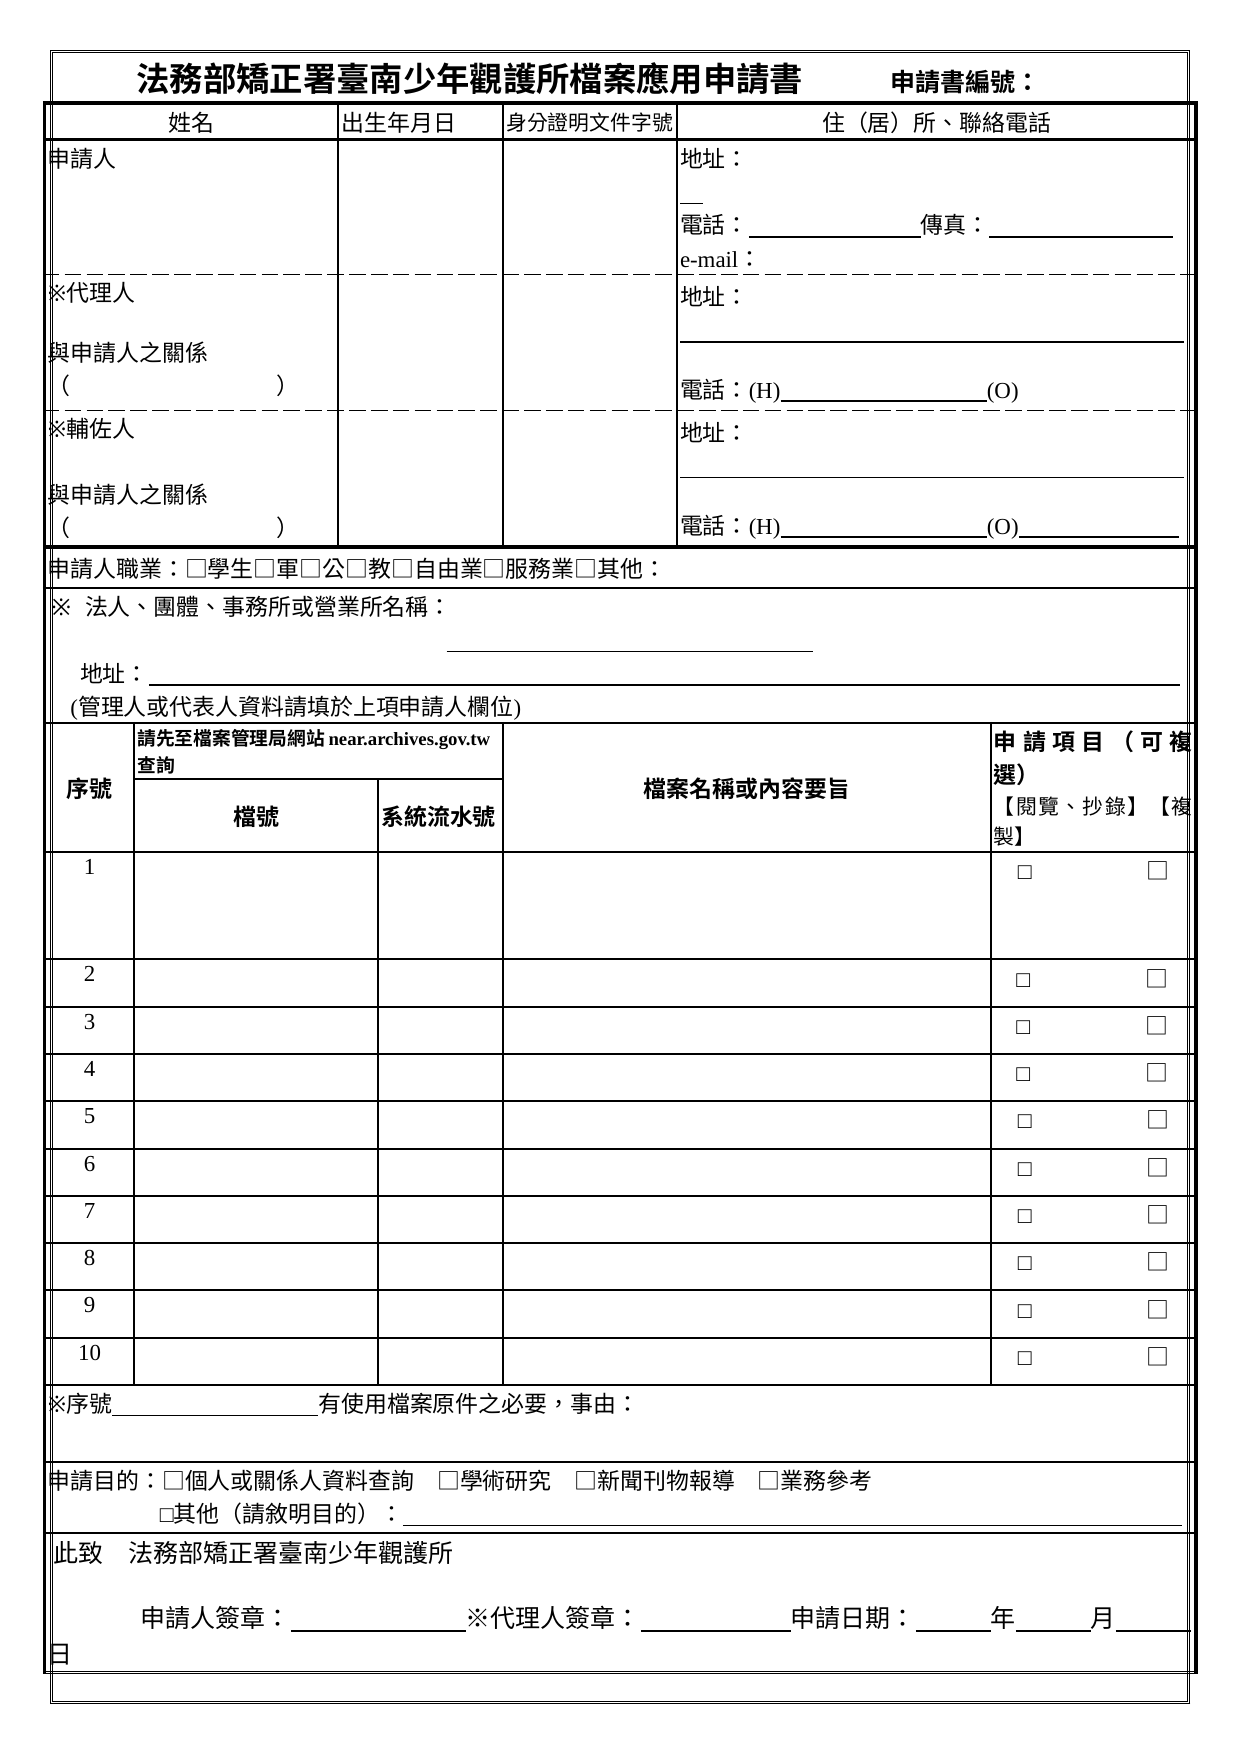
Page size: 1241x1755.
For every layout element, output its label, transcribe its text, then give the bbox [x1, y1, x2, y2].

table_cell [504, 1102, 990, 1147]
table_cell [379, 1150, 502, 1195]
table_header [506, 853, 593, 906]
table_cell □ □ [992, 960, 1187, 1006]
table_cell 2 [53, 960, 133, 1006]
table_cell 4 [53, 1055, 133, 1100]
table_cell [46, 724, 50, 851]
table_cell [504, 1244, 990, 1289]
table_cell 請先至檔案管理局網站near.archives.gov.tw查詢 [135, 724, 502, 778]
table_cell [46, 1150, 50, 1195]
table_cell [1190, 960, 1194, 1006]
table_header [828, 909, 975, 955]
table_cell □ □ [992, 1291, 1187, 1337]
table_header 出生年月日 [339, 105, 502, 138]
table_cell ※輔佐人 與申請人之關係 （ ） [53, 410, 337, 545]
table_cell ※代理人 與申請人之關係 （ ） [53, 274, 337, 409]
table_cell [379, 1291, 502, 1337]
table_cell [135, 1244, 377, 1289]
table_cell [135, 1055, 377, 1100]
table_cell □ □ [992, 1102, 1187, 1147]
table_cell 檔號 [135, 780, 377, 851]
table_cell [506, 906, 593, 958]
table_cell [379, 1197, 502, 1242]
table_header [596, 909, 828, 955]
table_cell [978, 853, 990, 958]
table_cell [1190, 411, 1194, 545]
table_header [46, 105, 50, 138]
table_cell [504, 1339, 990, 1384]
table_cell [46, 1339, 50, 1384]
table_cell [504, 1150, 990, 1195]
table_cell [135, 1102, 377, 1147]
table_cell □ □ [992, 1150, 1187, 1195]
table_cell [46, 1291, 50, 1337]
table_cell [379, 1102, 502, 1147]
table_cell 序號 [53, 724, 133, 851]
table_cell [46, 1102, 50, 1147]
table_cell □ □ [992, 1197, 1187, 1242]
table_cell [135, 853, 377, 958]
table_cell 地址： 電話：(H) (O) [678, 410, 1187, 545]
table_cell [1190, 1150, 1194, 1195]
table_cell ※輔佐人 與申請人之關係 （ ） [46, 411, 50, 545]
text 法務部矯正署臺南少年觀護所檔案應用申請書 申請書編號： [53, 53, 1187, 101]
table_cell □ □ [992, 1008, 1187, 1053]
table_cell 申請人職業：□學生□軍□公□教□自由業□服務業□其他： [53, 549, 1187, 587]
table_cell [504, 960, 990, 1006]
table_cell [504, 1055, 990, 1100]
table_cell □ □ [992, 853, 1187, 958]
table_cell [379, 1339, 502, 1384]
table_cell ※序號 有使用檔案原件之必要，事由： [53, 1386, 1187, 1461]
table_cell [504, 1197, 990, 1242]
table_cell [1190, 141, 1194, 274]
table_header 姓名 [53, 105, 337, 138]
table_cell [379, 960, 502, 1006]
table_cell [504, 1008, 990, 1053]
table_header 住（居）所、聯絡電話 [678, 105, 1187, 138]
table_cell [504, 274, 676, 409]
table_cell [504, 141, 676, 274]
table_cell [46, 853, 50, 958]
table_cell [339, 274, 502, 409]
table_cell 6 [53, 1150, 133, 1195]
table_cell [46, 1008, 50, 1053]
table_cell 檔案名稱或內容要旨 [504, 724, 990, 851]
table_cell [339, 141, 502, 274]
table_cell [1190, 1102, 1194, 1147]
table_cell [339, 410, 502, 545]
table_cell 10 [53, 1339, 133, 1384]
table_cell [135, 1291, 377, 1337]
table_cell 7 [53, 1197, 133, 1242]
table_cell [1190, 853, 1194, 958]
table_cell [46, 1197, 50, 1242]
table_cell [1190, 1008, 1194, 1053]
table_cell [135, 1150, 377, 1195]
table_cell [46, 960, 50, 1006]
table_cell 申請人 [46, 141, 50, 274]
table_cell 1 [53, 853, 133, 958]
table_cell 此致 法務部矯正署臺南少年觀護所 申請人簽章： ※代理人簽章： 申請日期： 年 月 日 [53, 1534, 1187, 1671]
table_cell 5 [53, 1102, 133, 1147]
table_cell [379, 1008, 502, 1053]
table_cell □ □ [992, 1055, 1187, 1100]
table_cell ※代理人 與申請人之關係 （ ） [46, 275, 50, 409]
table_cell [46, 1244, 50, 1289]
table_header 身分證明文件字號 [504, 105, 676, 138]
table_cell 申請目的：□個人或關係人資料查詢 □學術研究 □新聞刊物報導 □業務參考 □其他（請敘明目的）： [53, 1463, 1187, 1532]
table_cell [135, 960, 377, 1006]
table_cell [1190, 1244, 1194, 1289]
table_cell □ □ [992, 1339, 1187, 1384]
table_cell [46, 1055, 50, 1100]
table_cell [504, 1291, 990, 1337]
table_cell [593, 906, 978, 958]
table_cell 3 [53, 1008, 133, 1053]
table_cell 申請人 [53, 141, 337, 274]
table_cell [1190, 1055, 1194, 1100]
table_cell 地址： 電話：(H) (O) [678, 274, 1187, 409]
table_cell [1190, 1197, 1194, 1242]
table_cell [379, 1055, 502, 1100]
table_cell 法人、團體、事務所或營業所名稱： 地址： (管理人或代表人資料請填於上項申請人欄位) [53, 589, 1187, 722]
table_cell [1190, 275, 1194, 409]
table_cell [135, 1197, 377, 1242]
table_cell □ □ [992, 1244, 1187, 1289]
table_header [593, 853, 978, 906]
table_cell 申請項目（可複選） 【閱覽、抄錄】【複製】 [1190, 724, 1194, 851]
table_cell [379, 1244, 502, 1289]
table_cell [135, 1339, 377, 1384]
table_cell [379, 853, 502, 958]
table_cell 申請項目（可複選） 【閱覽、抄錄】【複製】 [992, 724, 1187, 851]
table_cell 9 [53, 1291, 133, 1337]
table_cell [135, 1008, 377, 1053]
table_cell [504, 410, 676, 545]
table_cell 8 [53, 1244, 133, 1289]
table_cell 地址： 電話： 傳真： e-mail： [678, 141, 1187, 274]
table_cell [1190, 1291, 1194, 1337]
table_cell 系統流水號 [379, 780, 502, 851]
table_cell [1190, 1339, 1194, 1384]
